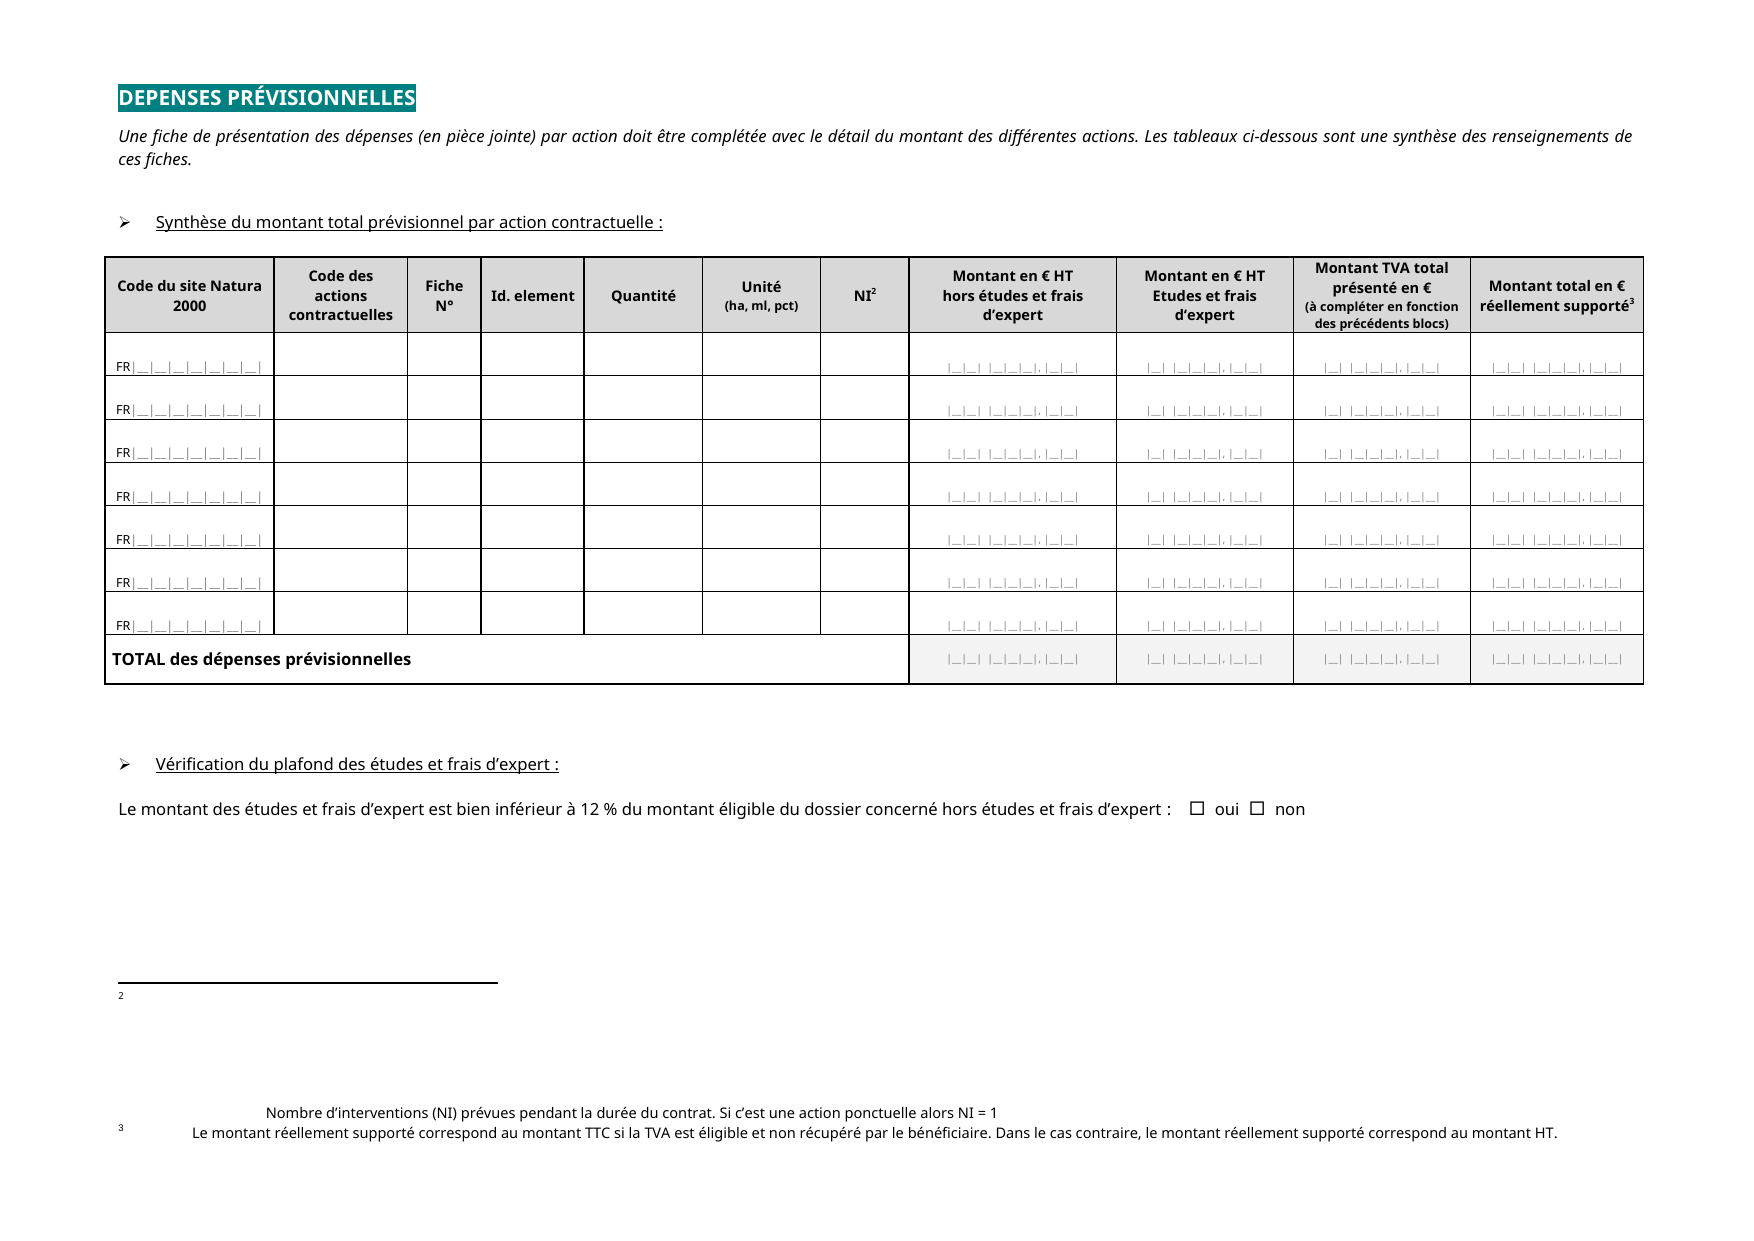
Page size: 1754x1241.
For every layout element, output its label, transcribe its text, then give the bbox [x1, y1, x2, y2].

table_cell [703, 333, 820, 375]
list Synthèse du montant total prévisionnel par action contractuelle : [118, 211, 1636, 233]
table_cell [821, 420, 908, 462]
table_header Montant TVA total présenté en € (à compléter en fonction des précédents blocs) [1294, 258, 1470, 332]
list Vérification du plafond des études et frais d’expert : [118, 753, 1636, 775]
table_cell |__| |__|__|__|, |__|__| [1117, 376, 1293, 418]
table_cell [821, 592, 908, 634]
text Le montant des études et frais d’expert est bien inférieur à 12 % du montant éligible du dossier concerné hors études et frais d’expert : ouinon [118, 798, 1636, 821]
text Depenses prévisionnelles [118, 83, 1636, 112]
table_cell [821, 333, 908, 375]
table_cell [585, 420, 702, 462]
table_cell |__|__| |__|__|__|, |__|__| [910, 506, 1116, 548]
table_cell FR|__|__|__|__|__|__|__| [106, 592, 273, 634]
table_cell |__|__| |__|__|__|, |__|__| [1471, 592, 1643, 634]
table_cell [482, 549, 583, 591]
table_cell [408, 506, 480, 548]
table_header Fiche N° [408, 258, 480, 332]
table_cell |__|__| |__|__|__|, |__|__| [1471, 635, 1643, 682]
table_cell |__|__| |__|__|__|, |__|__| [1471, 549, 1643, 591]
table_cell |__| |__|__|__|, |__|__| [1294, 549, 1470, 591]
table_cell [585, 333, 702, 375]
table_cell [703, 463, 820, 505]
table_cell [275, 333, 407, 375]
table_cell |__| |__|__|__|, |__|__| [1294, 635, 1470, 682]
table_cell [482, 420, 583, 462]
table_header Code du site Natura 2000 [106, 258, 273, 332]
table_cell FR|__|__|__|__|__|__|__| [106, 549, 273, 591]
table_cell |__| |__|__|__|, |__|__| [1294, 376, 1470, 418]
table_cell [703, 506, 820, 548]
table_cell [482, 376, 583, 418]
table_cell |__|__| |__|__|__|, |__|__| [910, 549, 1116, 591]
table_cell |__|__| |__|__|__|, |__|__| [1471, 333, 1643, 375]
table_cell TOTAL des dépenses prévisionnelles [106, 635, 908, 682]
table_cell [408, 376, 480, 418]
table_cell |__|__| |__|__|__|, |__|__| [910, 420, 1116, 462]
table_header Montant total en € réellement supporté [1471, 258, 1643, 332]
table_cell |__| |__|__|__|, |__|__| [1294, 506, 1470, 548]
table_header Code des actions contractuelles [275, 258, 407, 332]
table_cell |__| |__|__|__|, |__|__| [1117, 592, 1293, 634]
table_cell |__| |__|__|__|, |__|__| [1294, 592, 1470, 634]
table_cell [703, 549, 820, 591]
table_header NI [821, 258, 908, 332]
table_header Id. element [482, 258, 583, 332]
text Une fiche de présentation des dépenses (en pièce jointe) par action doit être complétée avec le détail du montant des différentes actions. Les tableaux ci-dessous sont une synthèse des renseignements de ces fiches. [118, 124, 1636, 170]
table_cell [275, 420, 407, 462]
table_cell FR|__|__|__|__|__|__|__| [106, 420, 273, 462]
table_cell |__| |__|__|__|, |__|__| [1117, 463, 1293, 505]
table_cell [408, 420, 480, 462]
table_cell |__|__| |__|__|__|, |__|__| [910, 376, 1116, 418]
table_header Unité (ha, ml, pct) [703, 258, 820, 332]
table_cell FR|__|__|__|__|__|__|__| [106, 463, 273, 505]
table_cell |__|__| |__|__|__|, |__|__| [910, 592, 1116, 634]
table_cell [585, 592, 702, 634]
table_cell [585, 463, 702, 505]
table_cell FR|__|__|__|__|__|__|__| [106, 376, 273, 418]
table_cell [482, 333, 583, 375]
table_header Montant en € HT Etudes et frais d‘expert [1117, 258, 1293, 332]
table_cell |__|__| |__|__|__|, |__|__| [910, 333, 1116, 375]
table_cell |__|__| |__|__|__|, |__|__| [1471, 506, 1643, 548]
table_cell |__|__| |__|__|__|, |__|__| [910, 463, 1116, 505]
table_header Quantité [585, 258, 702, 332]
table_cell [585, 506, 702, 548]
table_cell |__|__| |__|__|__|, |__|__| [1471, 420, 1643, 462]
table_cell [585, 549, 702, 591]
table_cell [275, 376, 407, 418]
table_cell |__|__| |__|__|__|, |__|__| [910, 635, 1116, 682]
table_cell [585, 376, 702, 418]
table_header Montant en € HT hors études et frais d’expert [910, 258, 1116, 332]
table_cell FR|__|__|__|__|__|__|__| [106, 333, 273, 375]
table_cell [408, 549, 480, 591]
table_cell [703, 376, 820, 418]
table_cell [482, 592, 583, 634]
table_cell |__| |__|__|__|, |__|__| [1117, 549, 1293, 591]
table_cell [482, 463, 583, 505]
table_cell |__| |__|__|__|, |__|__| [1117, 420, 1293, 462]
table_cell [482, 506, 583, 548]
table_cell [408, 333, 480, 375]
table_cell [275, 463, 407, 505]
table_cell [275, 549, 407, 591]
table_cell [703, 420, 820, 462]
table_cell [275, 592, 407, 634]
table_cell [703, 592, 820, 634]
table_cell |__|__| |__|__|__|, |__|__| [1471, 376, 1643, 418]
table_cell |__| |__|__|__|, |__|__| [1294, 463, 1470, 505]
table_cell [275, 506, 407, 548]
table_cell [408, 592, 480, 634]
table_cell |__| |__|__|__|, |__|__| [1294, 420, 1470, 462]
table_cell [408, 463, 480, 505]
table_cell [821, 376, 908, 418]
table_cell [821, 506, 908, 548]
table_cell [821, 549, 908, 591]
table_cell FR|__|__|__|__|__|__|__| [106, 506, 273, 548]
table_cell |__| |__|__|__|, |__|__| [1117, 506, 1293, 548]
table_cell [821, 463, 908, 505]
table_cell |__| |__|__|__|, |__|__| [1294, 333, 1470, 375]
table_cell |__|__| |__|__|__|, |__|__| [1471, 463, 1643, 505]
table_cell |__| |__|__|__|, |__|__| [1117, 635, 1293, 682]
table_cell |__| |__|__|__|, |__|__| [1117, 333, 1293, 375]
